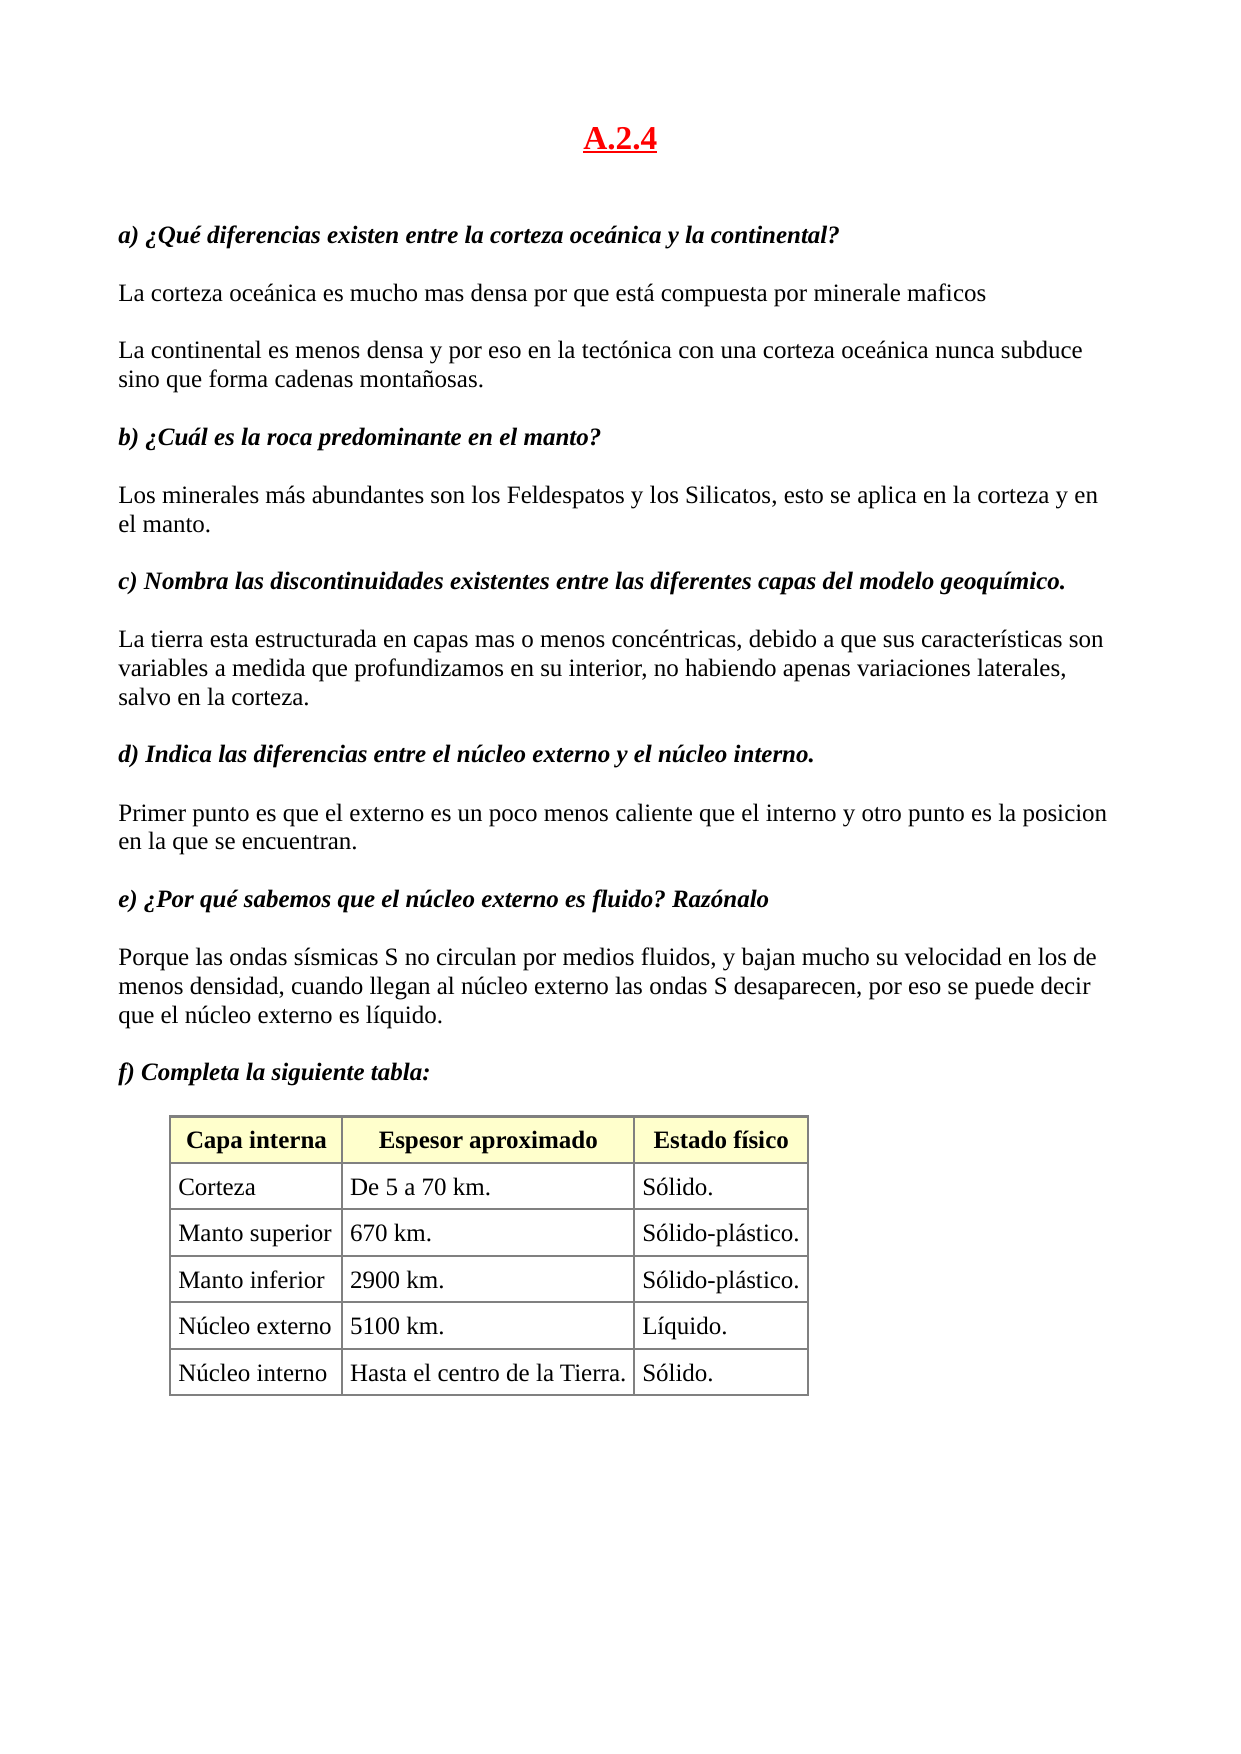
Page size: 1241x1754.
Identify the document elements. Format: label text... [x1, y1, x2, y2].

table_cell Sólido. [635, 1164, 807, 1208]
text a) ¿Qué diferencias existen entre la corteza oceánica y la continental? [118, 220, 1122, 248]
text La corteza oceánica es mucho mas densa por que está compuesta por minerale maficos La continental es menos densa y por eso en la tectónica con una corteza oceánica nunca subduce sino que forma cadenas montañosas. b) ¿Cuál es la roca predominante en el manto? [118, 278, 1122, 451]
table_cell 670 km. [343, 1210, 633, 1255]
text La tierra esta estructurada en capas mas o menos concéntricas, debido a que sus características son variables a medida que profundizamos en su interior, no habiendo apenas variaciones laterales, salvo en la corteza. d) Indica las diferencias entre el núcleo externo y el núcleo interno. [118, 624, 1122, 768]
text A.2.4 [118, 118, 1122, 156]
table_header Estado físico [635, 1118, 807, 1162]
table_cell Manto inferior [171, 1257, 341, 1301]
text Porque las ondas sísmicas S no circulan por medios fluidos, y bajan mucho su velocidad en los de menos densidad, cuando llegan al núcleo externo las ondas S desaparecen, por eso se puede decir que el núcleo externo es líquido. f) Completa la siguiente tabla: [118, 942, 1122, 1086]
table_cell Sólido-plástico. [635, 1210, 807, 1255]
table_cell Líquido. [635, 1303, 807, 1348]
table_header Capa interna [171, 1118, 341, 1162]
table_cell Núcleo externo [171, 1303, 341, 1348]
table_cell Manto superior [171, 1210, 341, 1255]
table_cell Sólido-plástico. [635, 1257, 807, 1301]
text Primer punto es que el externo es un poco menos caliente que el interno y otro punto es la posicion en la que se encuentran. e) ¿Por qué sabemos que el núcleo externo es fluido? Razónalo [118, 798, 1122, 913]
text Los minerales más abundantes son los Feldespatos y los Silicatos, esto se aplica en la corteza y en el manto. c) Nombra las discontinuidades existentes entre las diferentes capas del modelo geoquímico. [118, 480, 1122, 595]
table_cell De 5 a 70 km. [343, 1164, 633, 1208]
table_cell Sólido. [635, 1350, 807, 1394]
table_cell Núcleo interno [171, 1350, 341, 1394]
table_cell 2900 km. [343, 1257, 633, 1301]
table_cell Corteza [171, 1164, 341, 1208]
table_header Espesor aproximado [343, 1118, 633, 1162]
table_cell 5100 km. [343, 1303, 633, 1348]
table_cell Hasta el centro de la Tierra. [343, 1350, 633, 1394]
